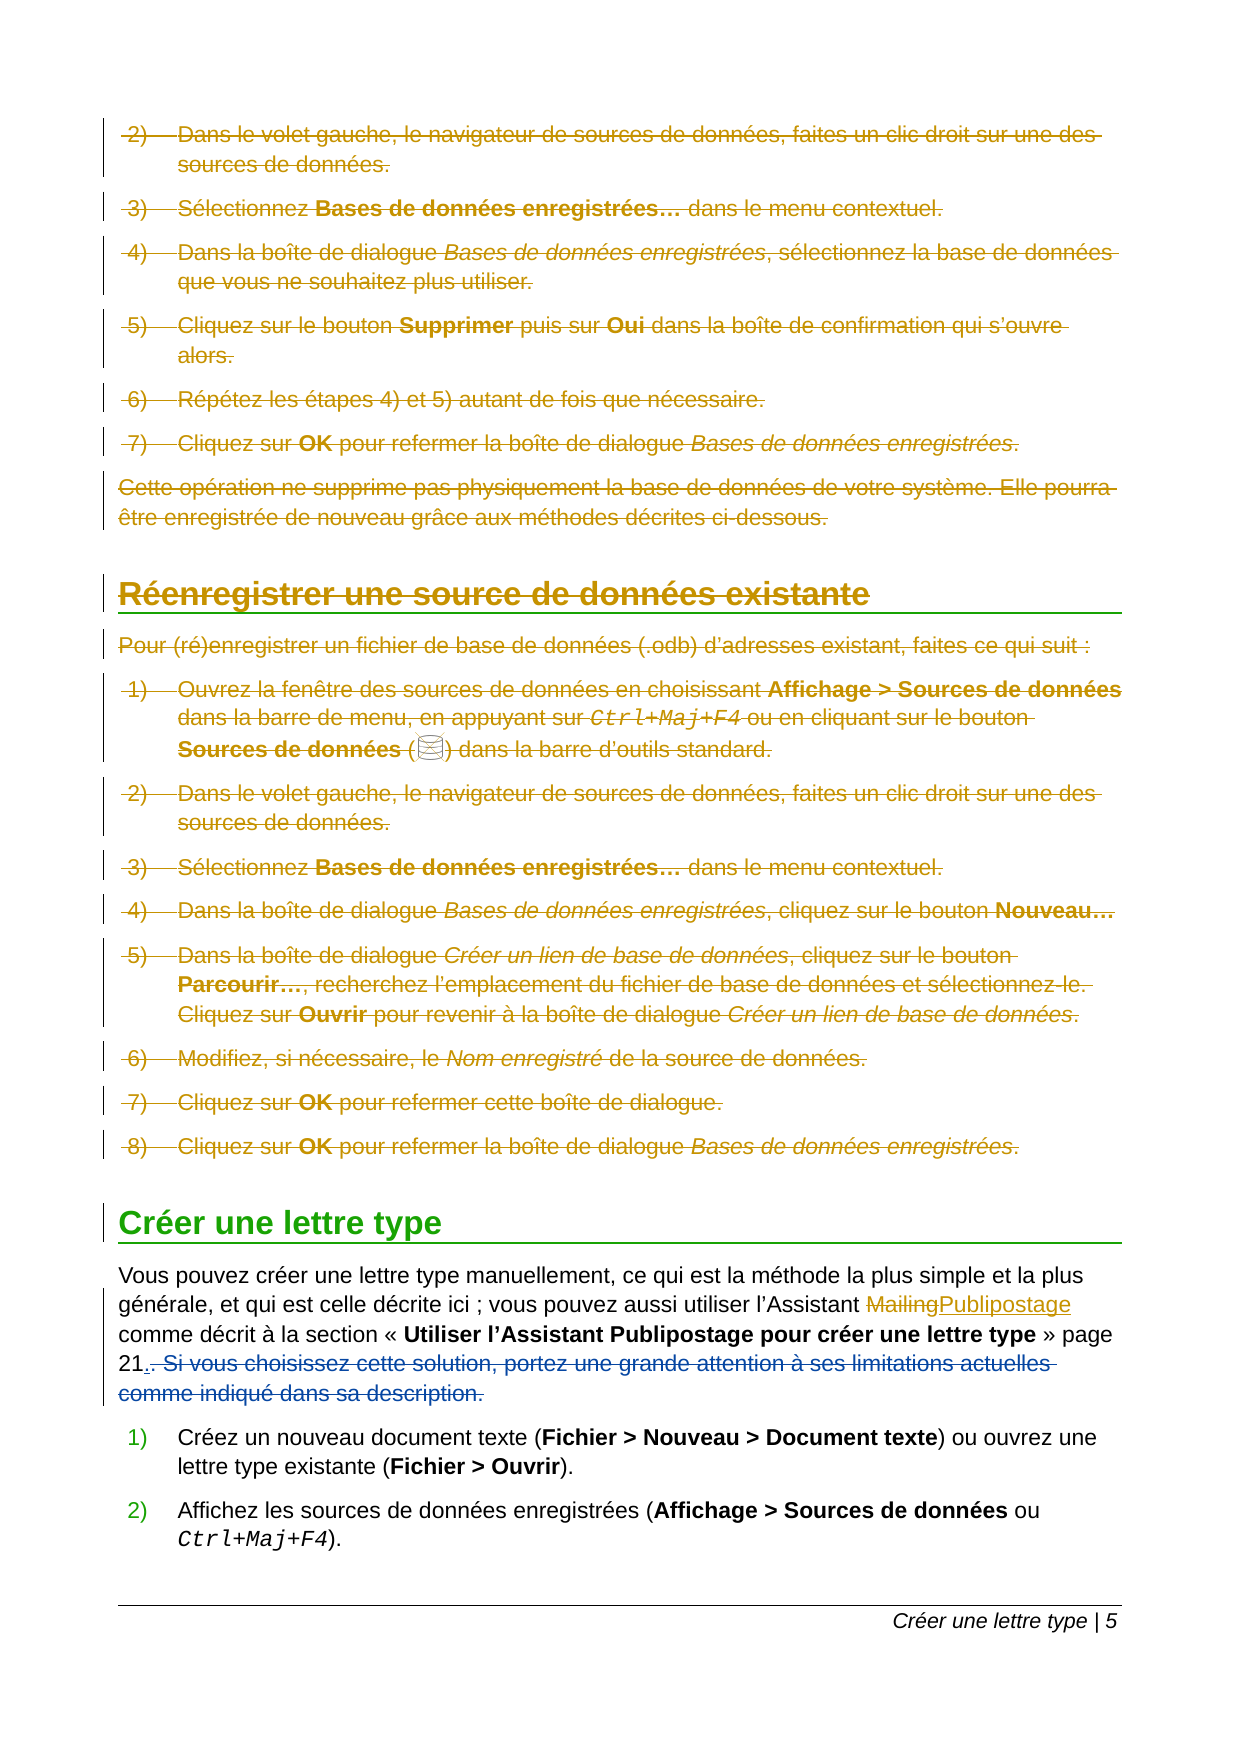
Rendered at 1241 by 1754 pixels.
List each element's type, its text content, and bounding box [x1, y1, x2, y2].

picture [431, 733, 445, 760]
picture [417, 732, 443, 745]
picture [416, 748, 443, 762]
list Créez un nouveau document texte (Fichier > Nouveau > Document texte) ou ouvrez une lettre type existante (Fichier > Ouvrir). [148, 1420, 1122, 1479]
list Affichez les sources de données enregistrées (Affichage > Sources de données ou Ctrl+Maj+F4). [148, 1494, 1122, 1553]
text Vous pouvez créer une lettre type manuellement, ce qui est la méthode la plus simple et la plus générale, et qui est celle décrite ici ; vous pouvez aussi utiliser l’Assistant Publipostage comme décrit à la section « Utiliser l’Assistant MailingPublipostage pour créer une lettre type » page 21. [118, 1258, 1122, 1406]
picture [415, 734, 428, 760]
